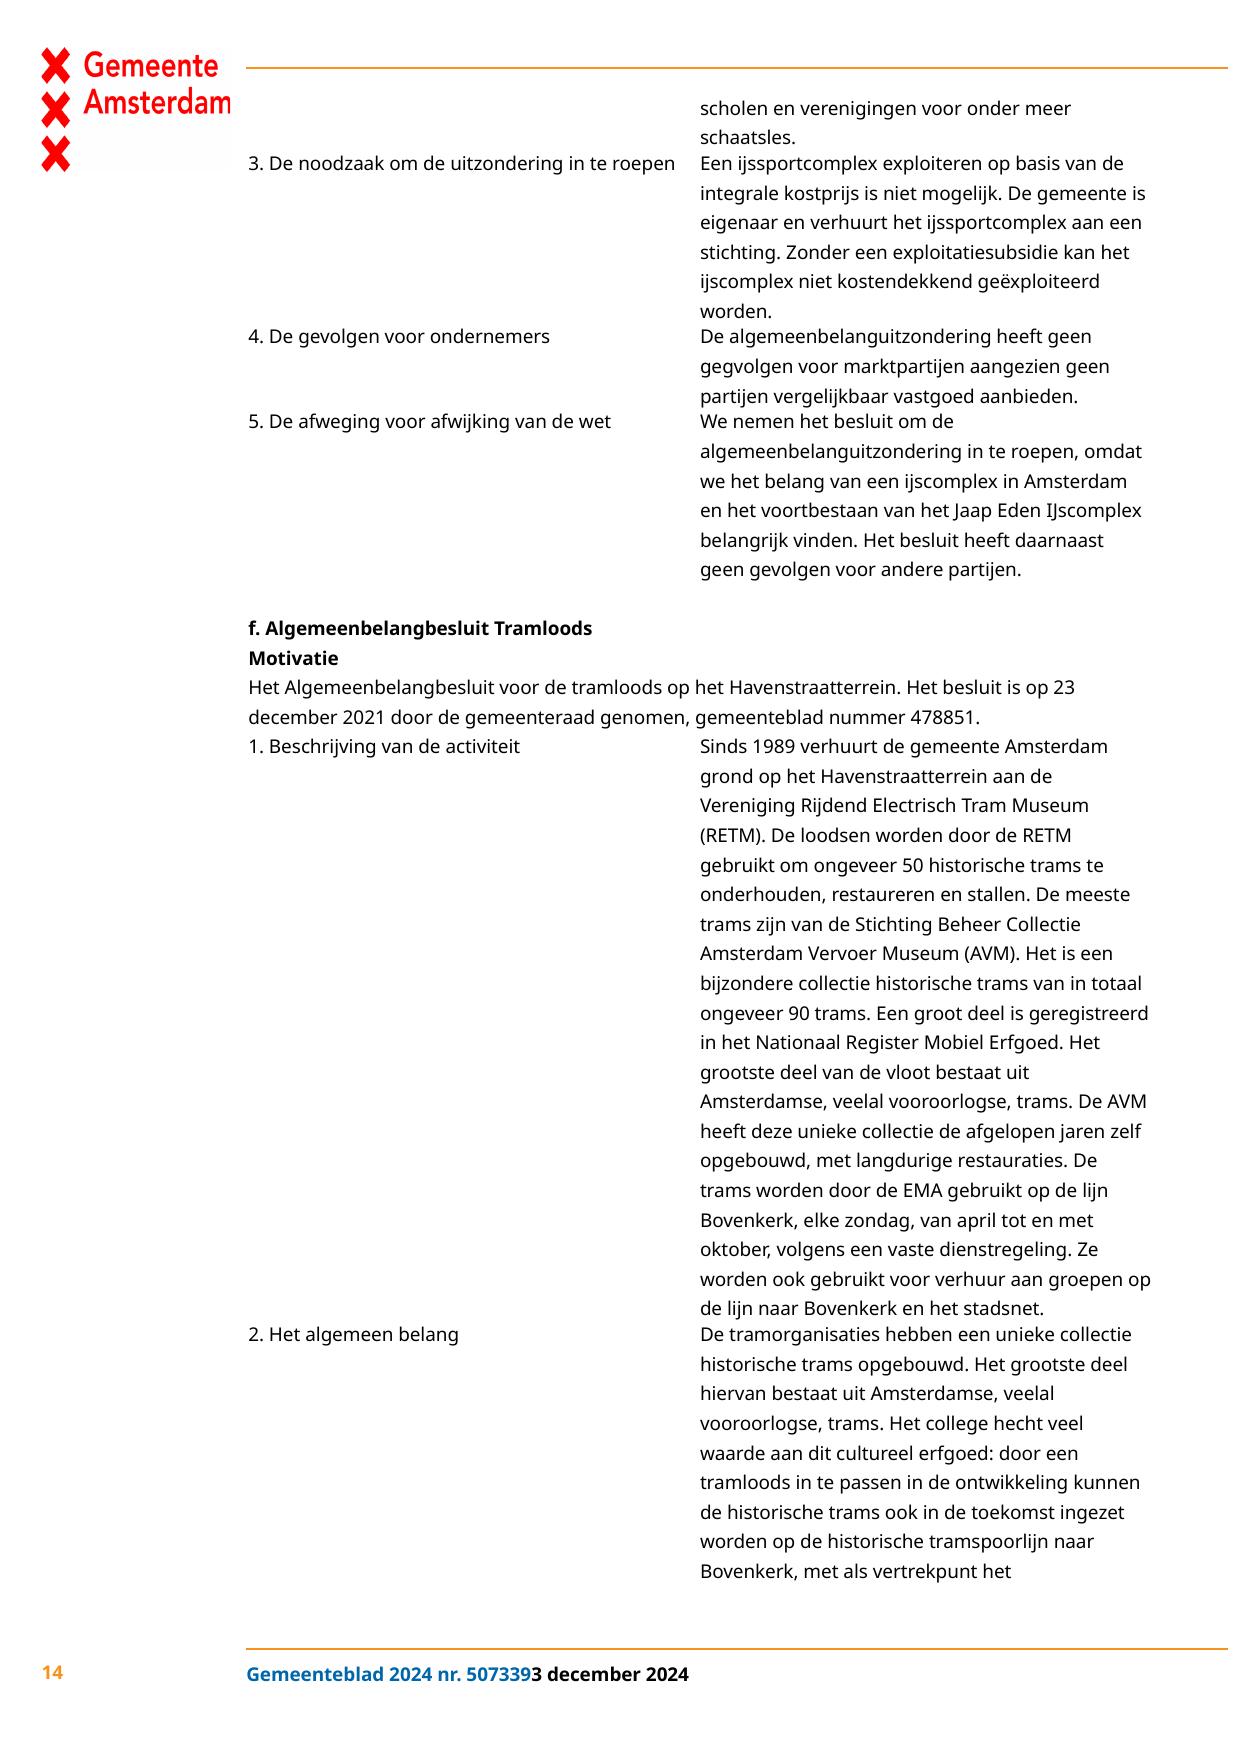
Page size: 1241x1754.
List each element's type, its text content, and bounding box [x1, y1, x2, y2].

table_cell scholen en verenigingen voor onder meer schaatsles. [700, 95, 1152, 150]
table_cell 3. De noodzaak om de uitzondering in te roepen [248, 150, 700, 324]
text Het Algemeenbelangbesluit voor de tramloods op het Havenstraatterrein. Het besluit is op 23 december 2021 door de gemeenteraad genomen, gemeenteblad nummer 478851. [248, 674, 1152, 729]
table_header Sinds 1989 verhuurt de gemeente Amsterdam grond op het Havenstraatterrein aan de Vereniging Rijdend Electrisch Tram Museum (RETM). De loodsen worden door de RETM gebruikt om ongeveer 50 historische trams te onderhouden, restaureren en stallen. De meeste trams zijn van de Stichting Beheer Collectie Amsterdam Vervoer Museum (AVM). Het is een bijzondere collectie historische trams van in totaal ongeveer 90 trams. Een groot deel is geregistreerd in het Nationaal Register Mobiel Erfgoed. Het grootste deel van de vloot bestaat uit Amsterdamse, veelal vooroorlogse, trams. De AVM heeft deze unieke collectie de afgelopen jaren zelf opgebouwd, met langdurige restauraties. De trams worden door de EMA gebruikt op de lijn Bovenkerk, elke zondag, van april tot en met oktober, volgens een vaste dienstregeling. Ze worden ook gebruikt voor verhuur aan groepen op de lijn naar Bovenkerk en het stadsnet. [700, 734, 1152, 1321]
table_cell 4. De gevolgen voor ondernemers [248, 324, 700, 409]
table_cell De tramorganisaties hebben een unieke collectie historische trams opgebouwd. Het grootste deel hiervan bestaat uit Amsterdamse, veelal vooroorlogse, trams. Het college hecht veel waarde aan dit cultureel erfgoed: door een tramloods in te passen in de ontwikkeling kunnen de historische trams ook in de toekomst ingezet worden op de historische tramspoorlijn naar Bovenkerk, met als vertrekpunt het [700, 1321, 1152, 1584]
table_cell 2. Het algemeen belang [248, 1321, 700, 1584]
table_cell 5. De afweging voor afwijking van de wet [248, 409, 700, 582]
table_cell De algemeenbelanguitzondering heeft geen gegvolgen voor marktpartijen aangezien geen partijen vergelijkbaar vastgoed aanbieden. [700, 324, 1152, 409]
text Motivatie [248, 645, 1152, 670]
picture [41, 47, 231, 172]
text f. Algemeenbelangbesluit Tramloods [248, 615, 1152, 641]
table_header 1. Beschrijving van de activiteit [248, 734, 700, 1321]
table_cell We nemen het besluit om de algemeenbelanguitzondering in te roepen, omdat we het belang van een ijscomplex in Amsterdam en het voortbestaan van het Jaap Eden IJscomplex belangrijk vinden. Het besluit heeft daarnaast geen gevolgen voor andere partijen. [700, 409, 1152, 582]
table_cell Een ijssportcomplex exploiteren op basis van de integrale kostprijs is niet mogelijk. De gemeente is eigenaar en verhuurt het ijssportcomplex aan een stichting. Zonder een exploitatiesubsidie kan het ijscomplex niet kostendekkend geëxploiteerd worden. [700, 150, 1152, 324]
table_cell [248, 95, 700, 150]
